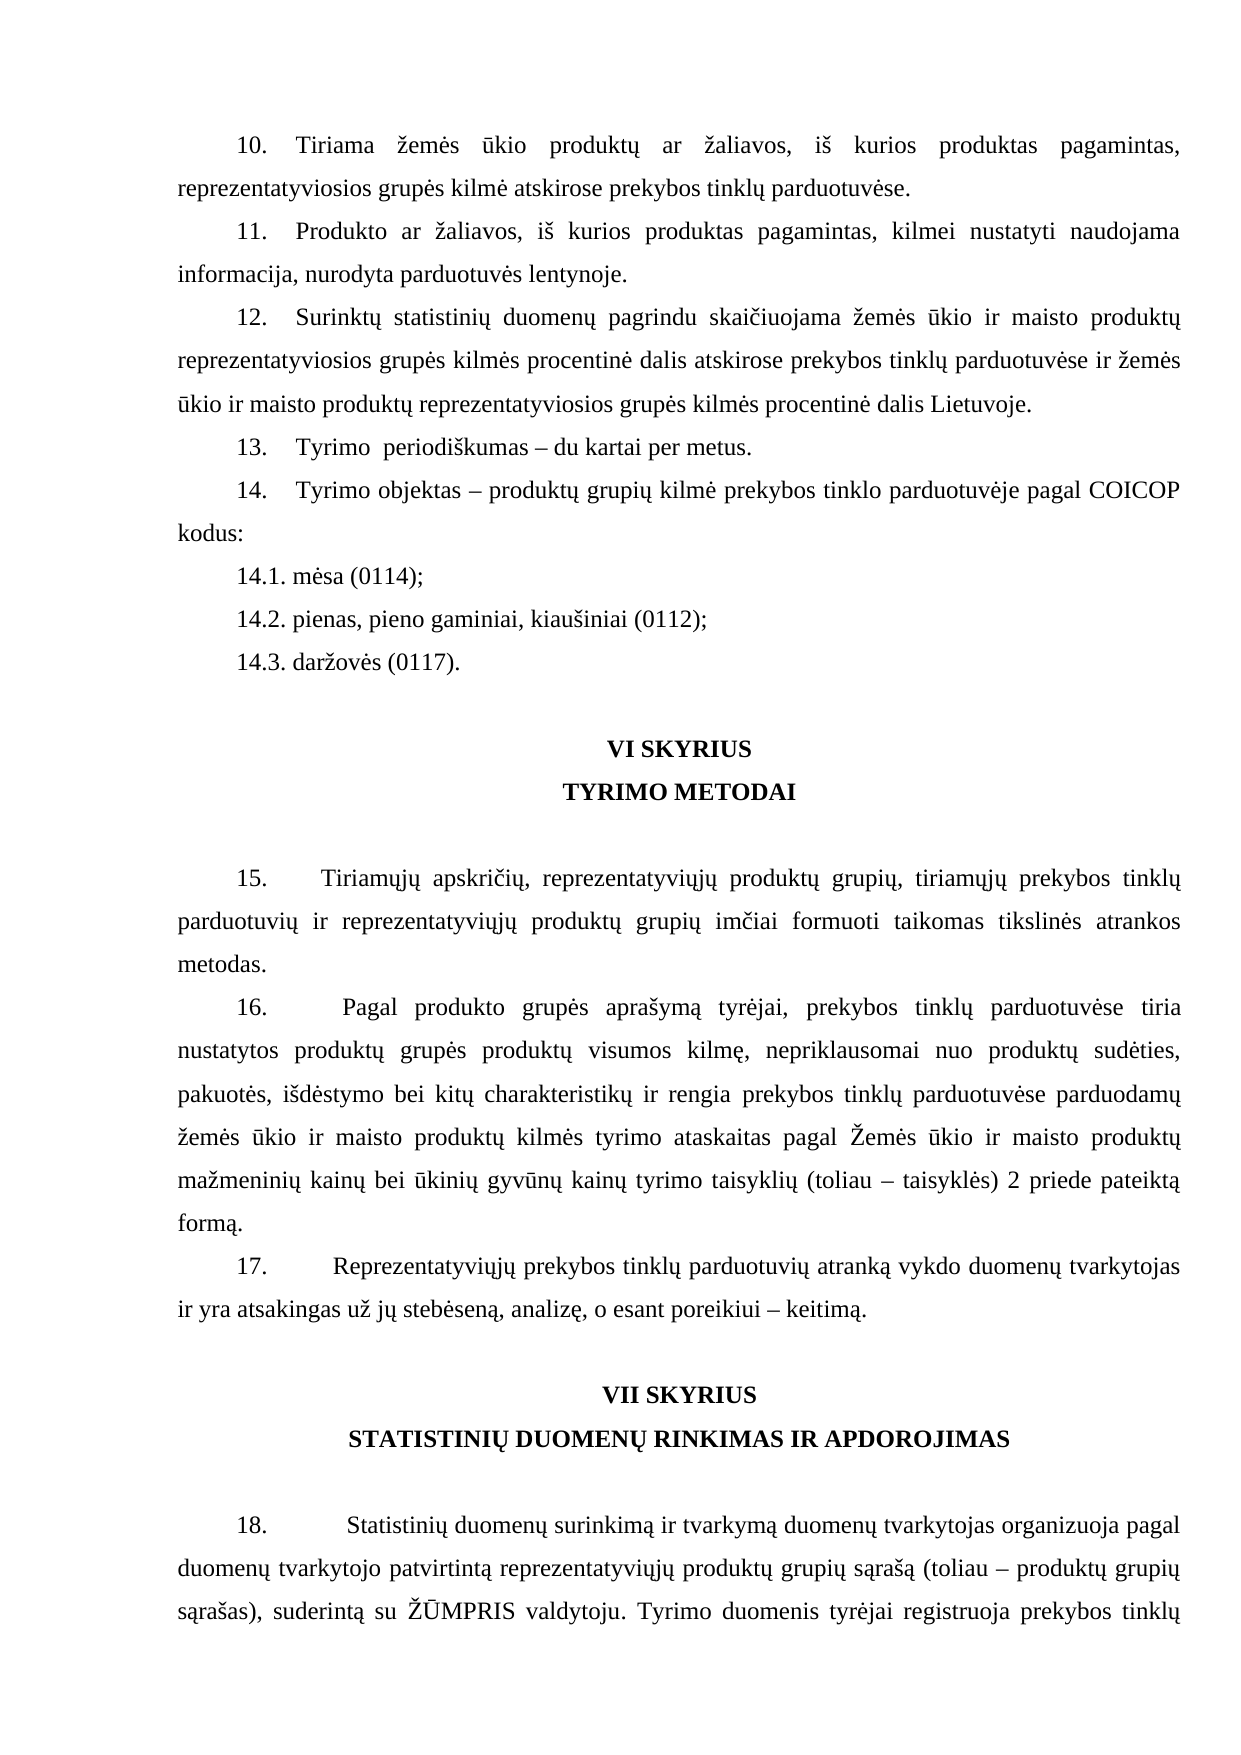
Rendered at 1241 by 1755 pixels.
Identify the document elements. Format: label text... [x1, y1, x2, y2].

text 18. Statistinių duomenų surinkimą ir tvarkymą duomenų tvarkytojas organizuoja pagal duomenų tvarkytojo patvirtintą reprezentatyviųjų produktų grupių sąrašą (toliau – produktų grupių sąrašas), suderintą su ŽŪMPRIS valdytoju. Tyrimo duomenis tyrėjai registruoja prekybos tinklų [177, 1510, 1181, 1625]
text 12. Surinktų statistinių duomenų pagrindu skaičiuojama žemės ūkio ir maisto produktų reprezentatyviosios grupės kilmės procentinė dalis atskirose prekybos tinklų parduotuvėse ir žemės ūkio ir maisto produktų reprezentatyviosios grupės kilmės procentinė dalis Lietuvoje. [177, 302, 1181, 417]
text 14. Tyrimo objektas – produktų grupių kilmė prekybos tinklo parduotuvėje pagal COICOP kodus: [177, 475, 1181, 547]
text 14.1. mėsa (0114); [177, 561, 1181, 590]
text 15. Tiriamųjų apskričių, reprezentatyviųjų produktų grupių, tiriamųjų prekybos tinklų parduotuvių ir reprezentatyviųjų produktų grupių imčiai formuoti taikomas tikslinės atrankos metodas. [177, 863, 1181, 978]
text 10. Tiriama žemės ūkio produktų ar žaliavos, iš kurios produktas pagamintas, reprezentatyviosios grupės kilmė atskirose prekybos tinklų parduotuvėse. [177, 130, 1181, 202]
text VII SKYRIUS [177, 1381, 1181, 1409]
text 14.2. pienas, pieno gaminiai, kiaušiniai (0112); [177, 604, 1181, 633]
text STATISTINIŲ DUOMENŲ RINKIMAS IR APDOROJIMAS [177, 1424, 1181, 1452]
text 11. Produkto ar žaliavos, iš kurios produktas pagamintas, kilmei nustatyti naudojama informacija, nurodyta parduotuvės lentynoje. [177, 216, 1181, 288]
text VI SKYRIUS [177, 734, 1181, 762]
text 17. Reprezentatyviųjų prekybos tinklų parduotuvių atranką vykdo duomenų tvarkytojas ir yra atsakingas už jų stebėseną, analizę, o esant poreikiui – keitimą. [177, 1251, 1181, 1323]
text 14.3. daržovės (0117). [177, 647, 1181, 676]
text TYRIMO METODAI [177, 777, 1181, 806]
text 13. Tyrimo periodiškumas – du kartai per metus. [177, 432, 1181, 461]
text 16. Pagal produkto grupės aprašymą tyrėjai, prekybos tinklų parduotuvėse tiria nustatytos produktų grupės produktų visumos kilmę, nepriklausomai nuo produktų sudėties, pakuotės, išdėstymo bei kitų charakteristikų ir rengia prekybos tinklų parduotuvėse parduodamų žemės ūkio ir maisto produktų kilmės tyrimo ataskaitas pagal Žemės ūkio ir maisto produktų mažmeninių kainų bei ūkinių gyvūnų kainų tyrimo taisyklių (toliau – taisyklės) 2 priede pateiktą formą. [177, 992, 1181, 1237]
